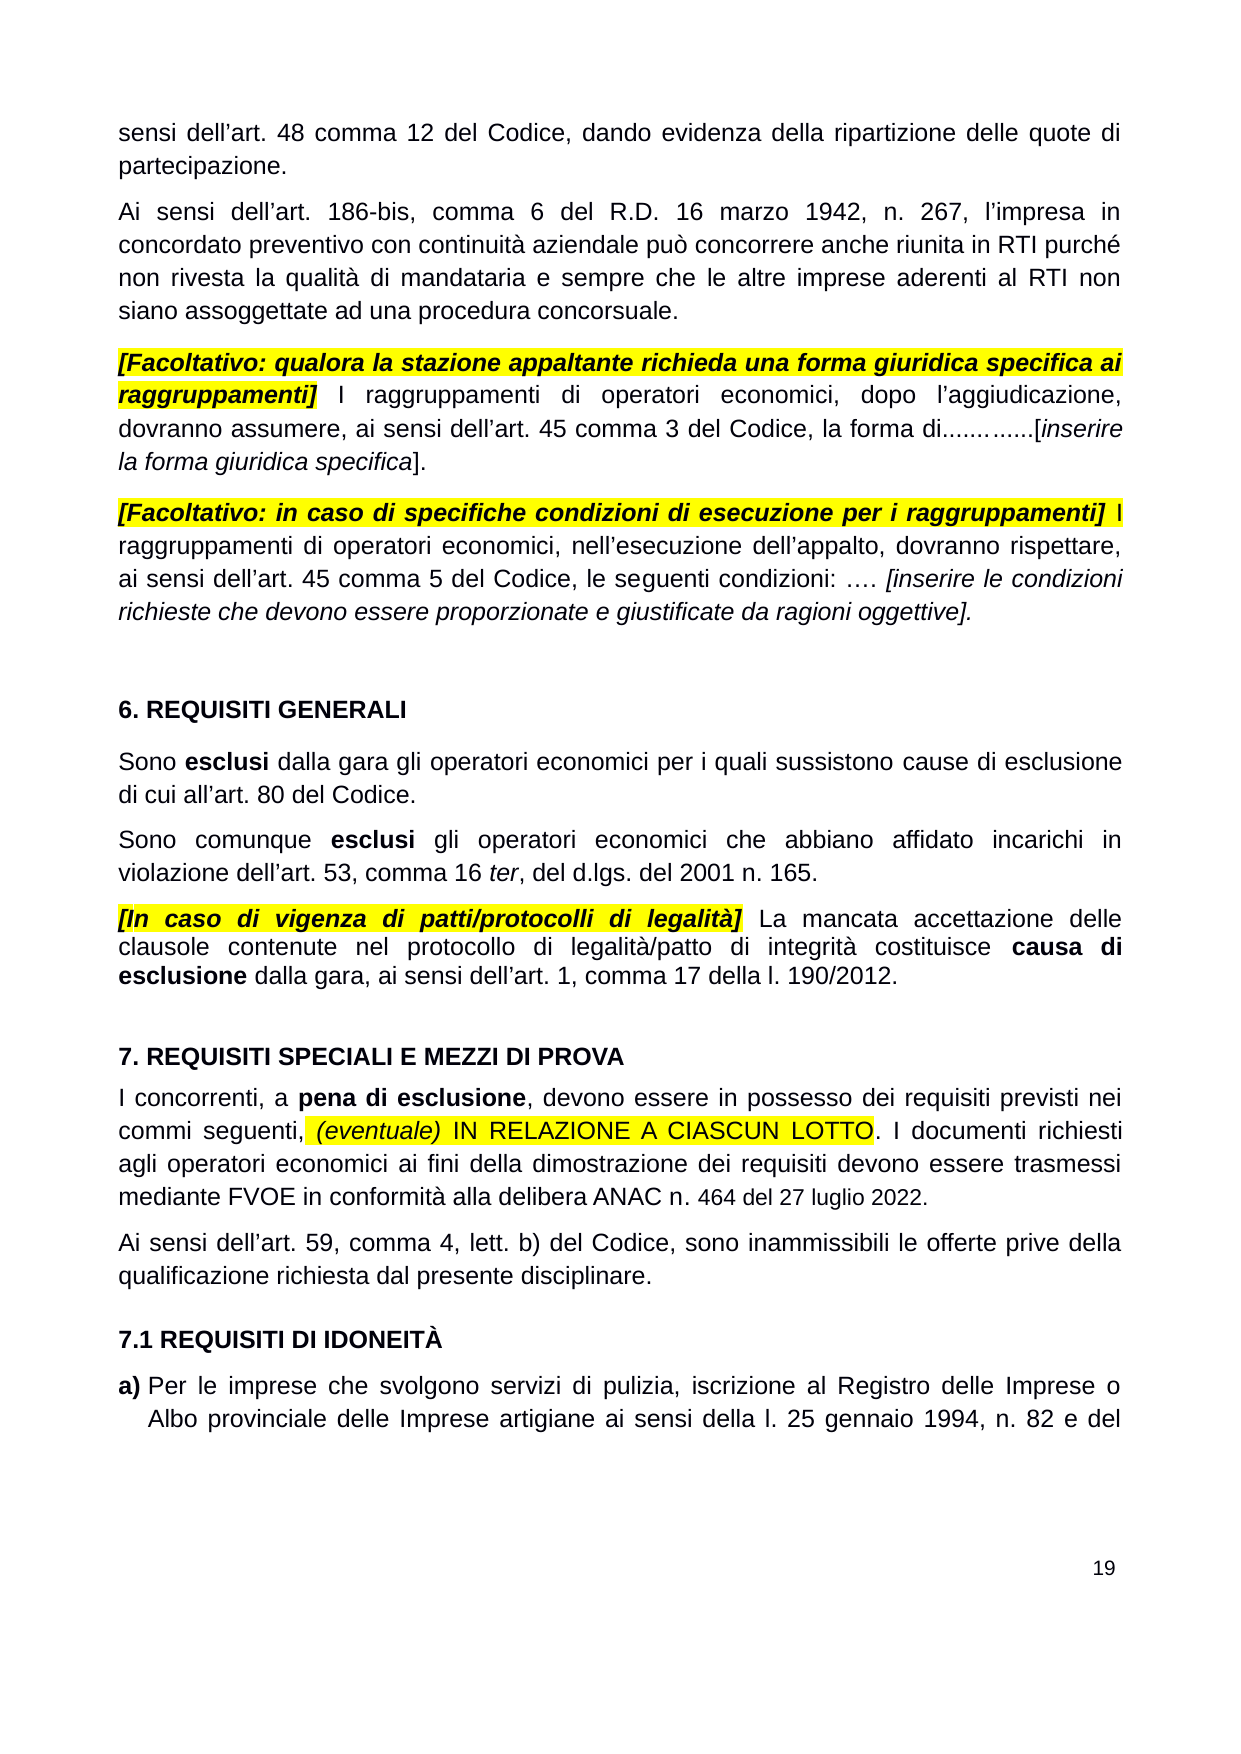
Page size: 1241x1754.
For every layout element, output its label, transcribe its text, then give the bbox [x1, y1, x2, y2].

text [Facoltativo: qualora la stazione appaltante richieda una forma giuridica specifica ai raggruppamenti] I raggruppamenti di operatori economici, dopo l’aggiudicazione, dovranno assumere, ai sensi dell’art. 45 comma 3 del Codice, la forma di.............[inserire la forma giuridica specifica]. [118, 347, 1123, 475]
text I concorrenti, a pena di esclusione, devono essere in possesso dei requisiti previsti nei commi seguenti, (eventuale) IN RELAZIONE A CIASCUN LOTTO. I documenti richiesti agli operatori economici ai fini della dimostrazione dei requisiti devono essere trasmessi mediante FVOE in conformità alla delibera ANAC n. 464 del 27 luglio 2022. [118, 1083, 1123, 1211]
text Ai sensi dell’art. 186-bis, comma 6 del R.D. 16 marzo 1942, n. 267, l’impresa in concordato preventivo con continuità aziendale può concorrere anche riunita in RTI purché non rivesta la qualità di mandataria e sempre che le altre imprese aderenti al RTI non siano assoggettate ad una procedura concorsuale. [118, 197, 1123, 324]
list Per le imprese che svolgono servizi di pulizia, iscrizione al Registro delle Imprese o Albo provinciale delle Imprese artigiane ai sensi della l. 25 gennaio 1994, n. 82 e del [118, 1371, 1123, 1432]
subtitle 7.1 Requisiti di idoneità [118, 1325, 1123, 1354]
subtitle 6. REQUISITI GENERALI [118, 695, 1123, 724]
text Ai sensi dell’art. 59, comma 4, lett. b) del Codice, sono inammissibili le offerte prive della qualificazione richiesta dal presente disciplinare. [118, 1228, 1123, 1289]
text Sono esclusi dalla gara gli operatori economici per i quali sussistono cause di esclusione di cui all’art. 80 del Codice. [118, 747, 1123, 808]
subtitle 7. REQUISITI SPECIALI E MEZZI DI PROVA [118, 1042, 1123, 1071]
text Sono comunque esclusi gli operatori economici che abbiano affidato incarichi in violazione dell’art. 53, comma 16 ter, del d.lgs. del 2001 n. 165. [118, 825, 1123, 887]
text [In caso di vigenza di patti/protocolli di legalità] La mancata accettazione delle clausole contenute nel protocollo di legalità/patto di integrità costituisce causa di esclusione dalla gara, ai sensi dell’art. 1, comma 17 della l. 190/2012. [118, 903, 1123, 990]
text [Facoltativo: in caso di specifiche condizioni di esecuzione per i raggruppamenti] I raggruppamenti di operatori economici, nell’esecuzione dell’appalto, dovranno rispettare, ai sensi dell’art. 45 comma 5 del Codice, le seguenti condizioni: …. [inserire le condizioni richieste che devono essere proporzionate e giustificate da ragioni oggettive]. [118, 498, 1123, 626]
text sensi dell’art. 48 comma 12 del Codice, dando evidenza della ripartizione delle quote di partecipazione. [118, 118, 1123, 180]
